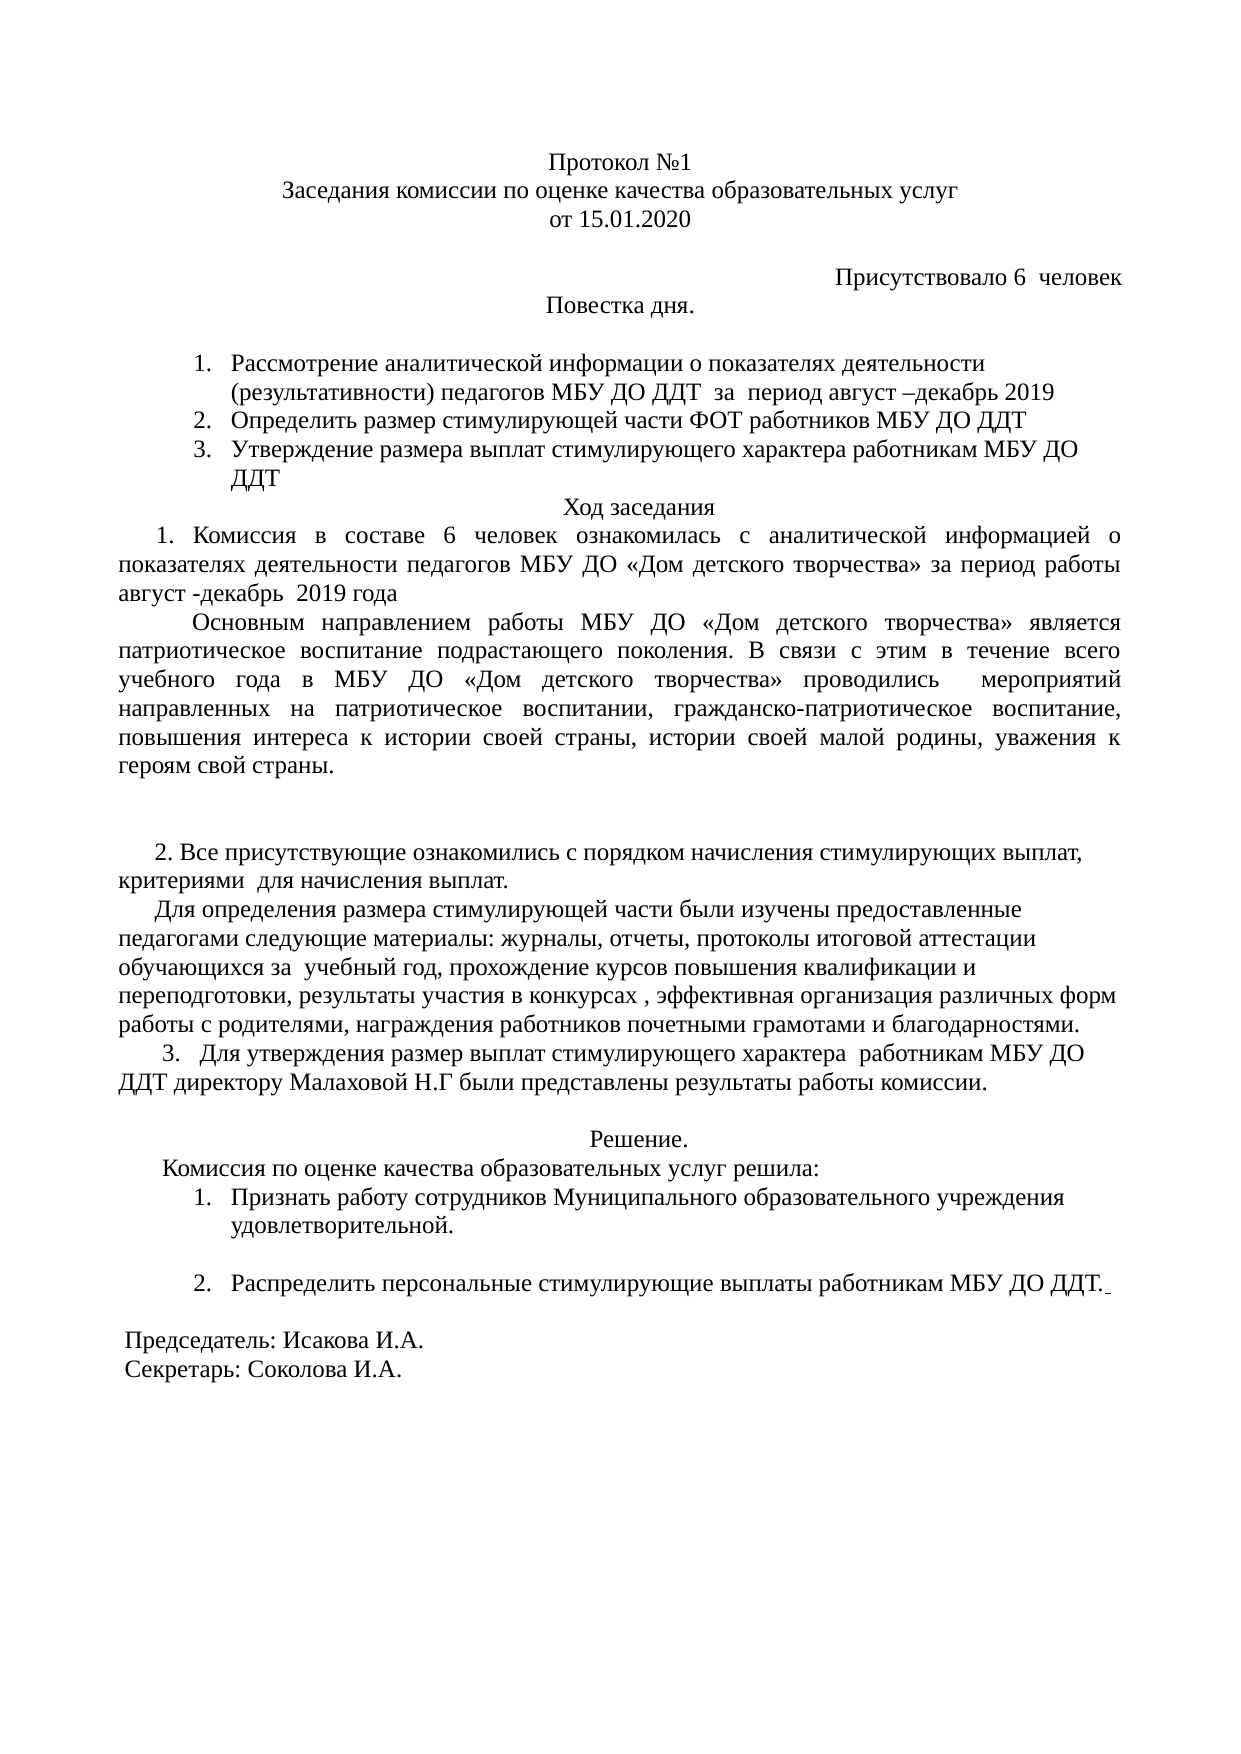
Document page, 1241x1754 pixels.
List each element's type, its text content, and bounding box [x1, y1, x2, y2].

text Решение. [156, 1124, 1122, 1153]
text Повестка дня. [118, 291, 1122, 319]
text Для определения размера стимулирующей части были изучены предоставленные педагогами следующие материалы: журналы, отчеты, протоколы итоговой аттестации обучающихся за учебный год, прохождение курсов повышения квалификации и переподготовки, результаты участия в конкурсах , эффективная организация различных форм работы с родителями, награждения работников почетными грамотами и благодарностями. [118, 894, 1122, 1038]
text от 15.01.2020 [118, 204, 1122, 233]
text Присутствовало 6 человек [118, 262, 1122, 291]
text Председатель: Исакова И.А. [118, 1326, 1122, 1354]
list Определить размер стимулирующей части ФОТ работников МБУ ДО ДДТ [193, 406, 1122, 434]
text 3. Для утверждения размер выплат стимулирующего характера работникам МБУ ДО ДДТ директору Малаховой Н.Г были представлены результаты работы комиссии. [118, 1038, 1122, 1096]
text Протокол №1 [118, 147, 1122, 176]
list Утверждение размера выплат стимулирующего характера работникам МБУ ДО ДДТ [193, 434, 1122, 492]
text Основным направлением работы МБУ ДО «Дом детского творчества» является патриотическое воспитание подрастающего поколения. В связи с этим в течение всего учебного года в МБУ ДО «Дом детского творчества» проводились мероприятий направленных на патриотическое воспитании, гражданско-патриотическое воспитание, повышения интереса к истории своей страны, истории своей малой родины, уважения к героям свой страны. [118, 607, 1122, 779]
text 2. Все присутствующие ознакомились с порядком начисления стимулирующих выплат, критериями для начисления выплат. [118, 837, 1122, 894]
text 1. Комиссия в составе 6 человек ознакомилась с аналитической информацией о показателях деятельности педагогов МБУ ДО «Дом детского творчества» за период работы август -декабрь 2019 года [118, 521, 1122, 607]
list Признать работу сотрудников Муниципального образовательного учреждения удовлетворительной. [193, 1182, 1122, 1239]
list Рассмотрение аналитической информации о показателях деятельности (результативности) педагогов МБУ ДО ДДТ за период август –декабрь 2019 [193, 348, 1122, 406]
text Заседания комиссии по оценке качества образовательных услуг [118, 176, 1122, 204]
text Ход заседания [156, 492, 1122, 521]
list Распределить персональные стимулирующие выплаты работникам МБУ ДО ДДТ. [193, 1268, 1122, 1297]
text Секретарь: Соколова И.А. [118, 1354, 1122, 1383]
text Комиссия по оценке качества образовательных услуг решила: [156, 1153, 1122, 1182]
